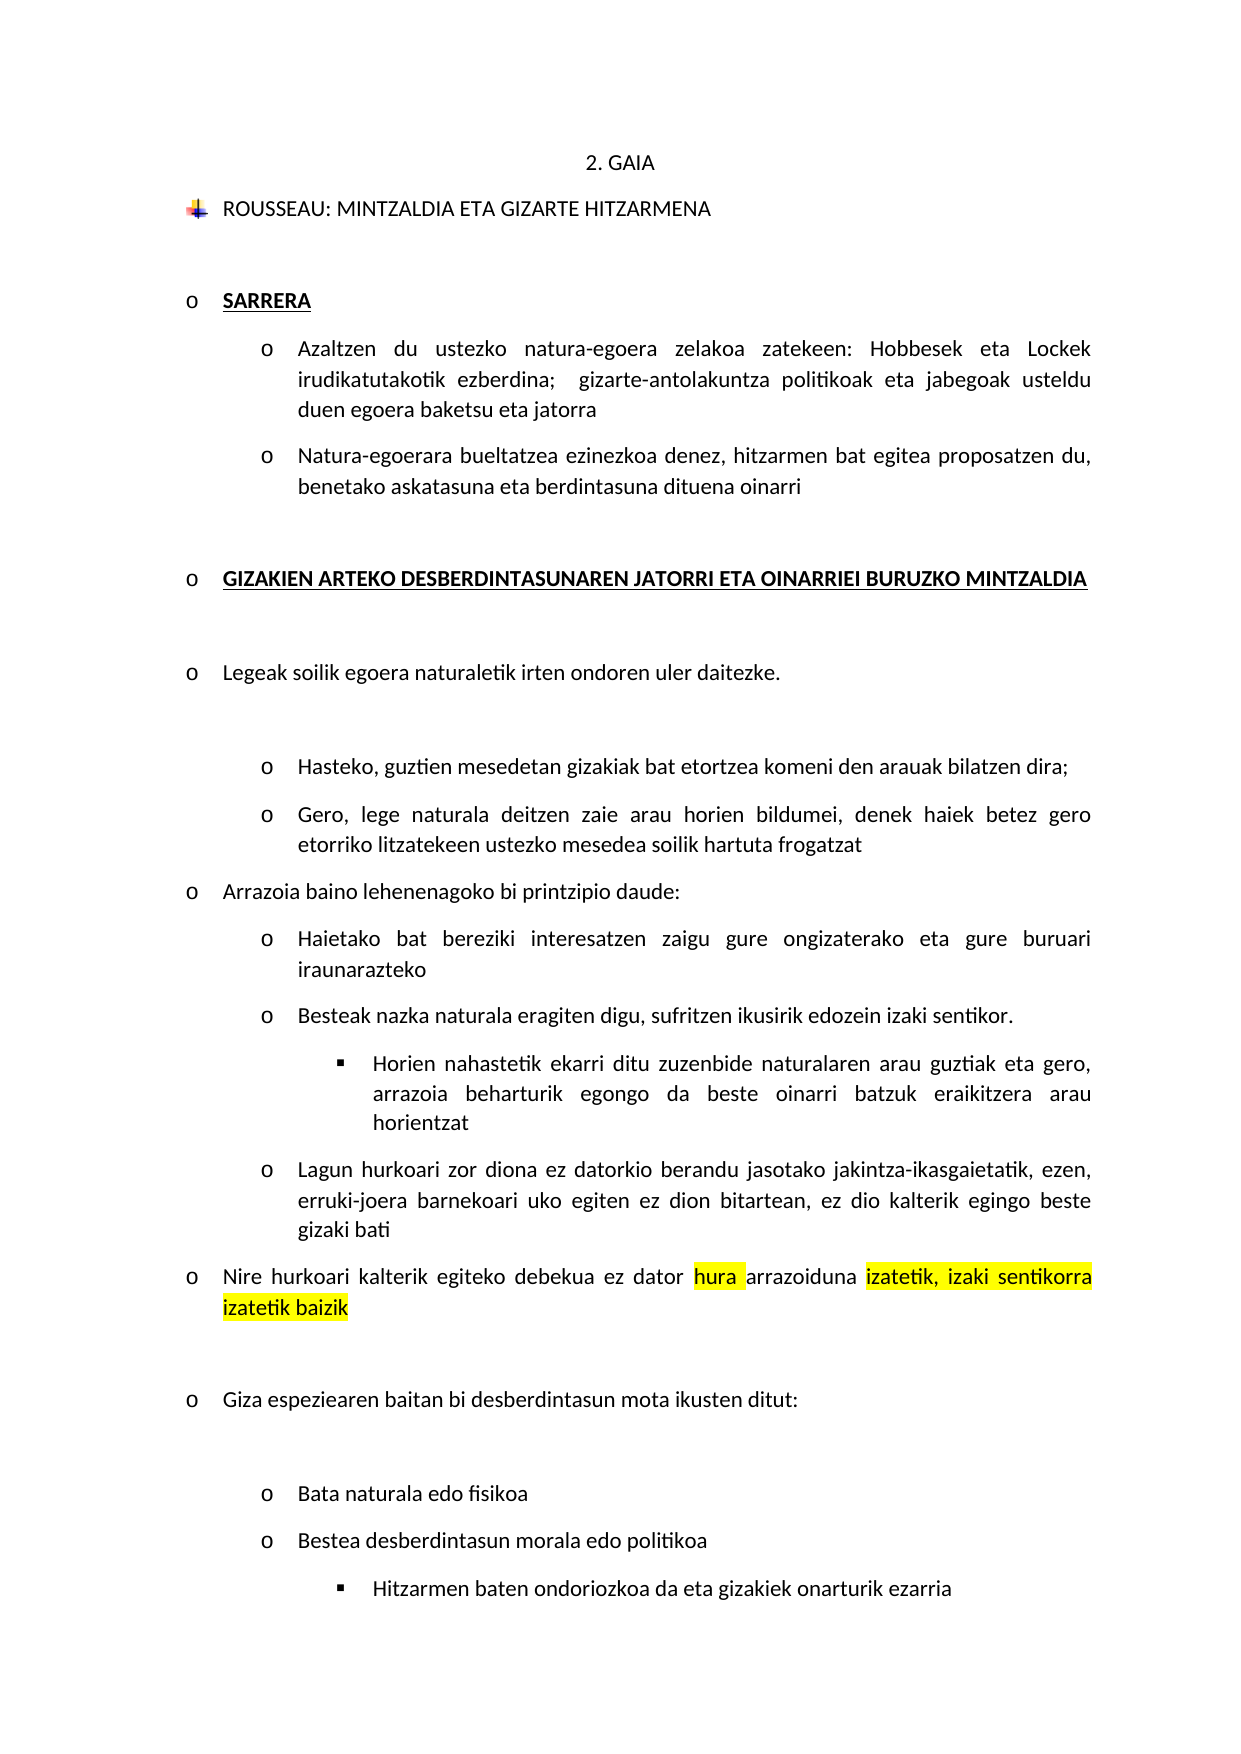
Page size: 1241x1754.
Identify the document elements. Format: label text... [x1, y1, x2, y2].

list Bestea desberdintasun morala edo politikoa [260, 1527, 1093, 1556]
list Haietako bat bereziki interesatzen zaigu gure ongizaterako eta gure buruari iraunarazteko [260, 924, 1093, 983]
list GIZAKIEN ARTEKO DESBERDINTASUNAREN JATORRI ETA OINARRIEI BURUZKO MINTZALDIA [185, 564, 1093, 594]
list Azaltzen du ustezko natura-egoera zelakoa zatekeen: Hobbesek eta Lockek irudikatutakotik ezberdina; gizarte-antolakuntza politikoak eta jabegoak usteldu duen egoera baketsu eta jatorra [260, 334, 1093, 423]
list Gero, lege naturala deitzen zaie arau horien bildumei, denek haiek betez gero etorriko litzatekeen ustezko mesedea soilik hartuta frogatzat [260, 800, 1093, 859]
list SARRERA [185, 287, 1093, 316]
list Hasteko, guztien mesedetan gizakiak bat etortzea komeni den arauak bilatzen dira; [260, 752, 1093, 781]
list Arrazoia baino lehenenagoko bi printzipio daude: [185, 877, 1093, 906]
list Legeak soilik egoera naturaletik irten ondoren uler daitezke. [185, 658, 1093, 688]
list Natura-egoerara bueltatzea ezinezkoa denez, hitzarmen bat egitea proposatzen du, benetako askatasuna eta berdintasuna dituena oinarri [260, 441, 1093, 500]
list Bata naturala edo fisikoa [260, 1479, 1093, 1508]
list Giza espeziearen baitan bi desberdintasun mota ikusten ditut: [185, 1385, 1093, 1414]
list Lagun hurkoari zor diona ez datorkio berandu jasotako jakintza-ikasgaietatik, ezen, erruki-joera barnekoari uko egiten ez dion bitartean, ez dio kalterik egingo beste gizaki bati [260, 1155, 1093, 1243]
list Horien nahastetik ekarri ditu zuzenbide naturalaren arau guztiak eta gero, arrazoia beharturik egongo da beste oinarri batzuk eraikitzera arau horientzat [335, 1049, 1093, 1137]
list ROUSSEAU: MINTZALDIA ETA GIZARTE HITZARMENA [185, 194, 1093, 222]
list Nire hurkoari kalterik egiteko debekua ez dator hura arrazoiduna izatetik, izaki sentikorra izatetik baizik [185, 1262, 1093, 1321]
list Besteak nazka naturala eragiten digu, sufritzen ikusirik edozein izaki sentikor. [260, 1002, 1093, 1031]
text 2. GAIA [148, 148, 1093, 176]
list Hitzarmen baten ondoriozkoa da eta gizakiek onarturik ezarria [335, 1574, 1093, 1602]
